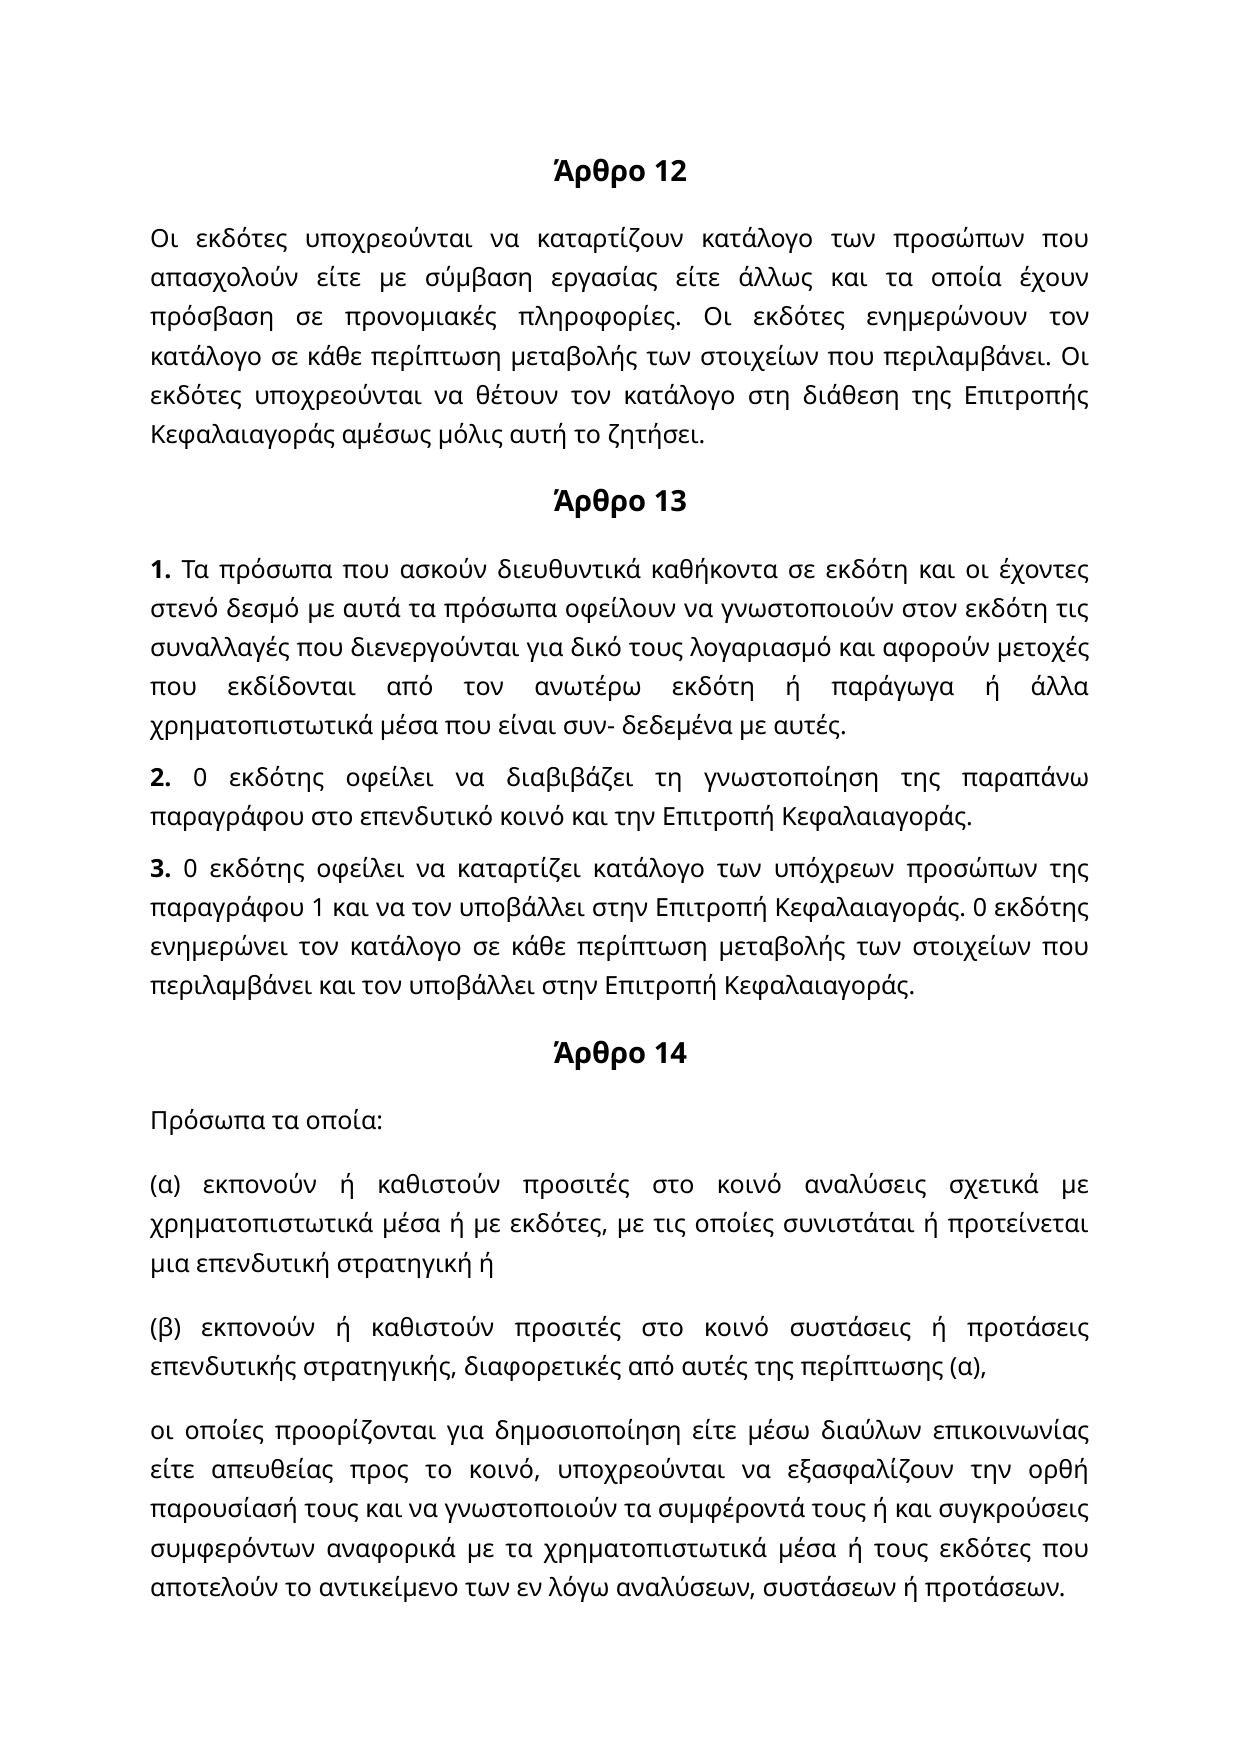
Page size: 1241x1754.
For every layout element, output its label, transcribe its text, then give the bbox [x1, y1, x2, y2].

text 1. Τα πρόσωπα που ασκούν διευθυντικά καθήκοντα σε εκδότη και οι έχοντες στενό δεσμό με αυτά τα πρόσωπα οφείλουν να γνωστοποιούν στον εκδότη τις συναλλαγές που διενεργούνται για δικό τους λογαριασμό και αφορούν μετοχές που εκδίδονται από τον ανωτέρω εκδότη ή παράγωγα ή άλλα χρηματοπιστωτικά μέσα που είναι συν- δεδεμένα με αυτές. [150, 551, 1090, 742]
text (α) εκπονούν ή καθιστούν προσιτές στο κοινό αναλύσεις σχετικά με χρηματοπιστωτικά μέσα ή με εκδότες, με τις οποίες συνιστάται ή προτείνεται μια επενδυτική στρατηγική ή [150, 1167, 1090, 1279]
subtitle Άρθρο 13 [150, 481, 1090, 520]
text 3. 0 εκδότης οφείλει να καταρτίζει κατάλογο των υπόχρεων προσώπων της παραγράφου 1 και να τον υποβάλλει στην Επιτροπή Κεφαλαιαγοράς. 0 εκδότης ενημερώνει τον κατάλογο σε κάθε περίπτωση μεταβολής των στοιχείων που περιλαμβάνει και τον υποβάλλει στην Επιτροπή Κεφαλαιαγοράς. [150, 850, 1090, 1002]
subtitle Άρθρο 12 [150, 150, 1090, 190]
text οι οποίες προορίζονται για δημοσιοποίηση είτε μέσω διαύλων επικοινωνίας είτε απευθείας προς το κοινό, υποχρεούνται να εξασφαλίζουν την ορθή παρουσίασή τους και να γνωστοποιούν τα συμφέροντά τους ή και συγκρούσεις συμφερόντων αναφορικά με τα χρηματοπιστωτικά μέσα ή τους εκδότες που αποτελούν το αντικείμενο των εν λόγω αναλύσεων, συστάσεων ή προτάσεων. [150, 1413, 1090, 1603]
subtitle Άρθρο 14 [150, 1032, 1090, 1072]
text 2. 0 εκδότης οφείλει να διαβιβάζει τη γνωστοποίηση της παραπάνω παραγράφου στο επενδυτικό κοινό και την Επιτροπή Κεφαλαιαγοράς. [150, 759, 1090, 833]
text Οι εκδότες υποχρεούνται να καταρτίζουν κατάλογο των προσώπων που απασχολούν είτε με σύμβαση εργασίας είτε άλλως και τα οποία έχουν πρόσβαση σε προνομιακές πληροφορίες. Οι εκδότες ενημερώνουν τον κατάλογο σε κάθε περίπτωση μεταβολής των στοιχείων που περιλαμβάνει. Οι εκδότες υποχρεούνται να θέτουν τον κατάλογο στη διάθεση της Επιτροπής Κεφαλαιαγοράς αμέσως μόλις αυτή το ζητήσει. [150, 221, 1090, 451]
text (β) εκπονούν ή καθιστούν προσιτές στο κοινό συστάσεις ή προτάσεις επενδυτικής στρατηγικής, διαφορετικές από αυτές της περίπτωσης (α), [150, 1309, 1090, 1383]
text Πρόσωπα τα οποία: [150, 1103, 1090, 1137]
